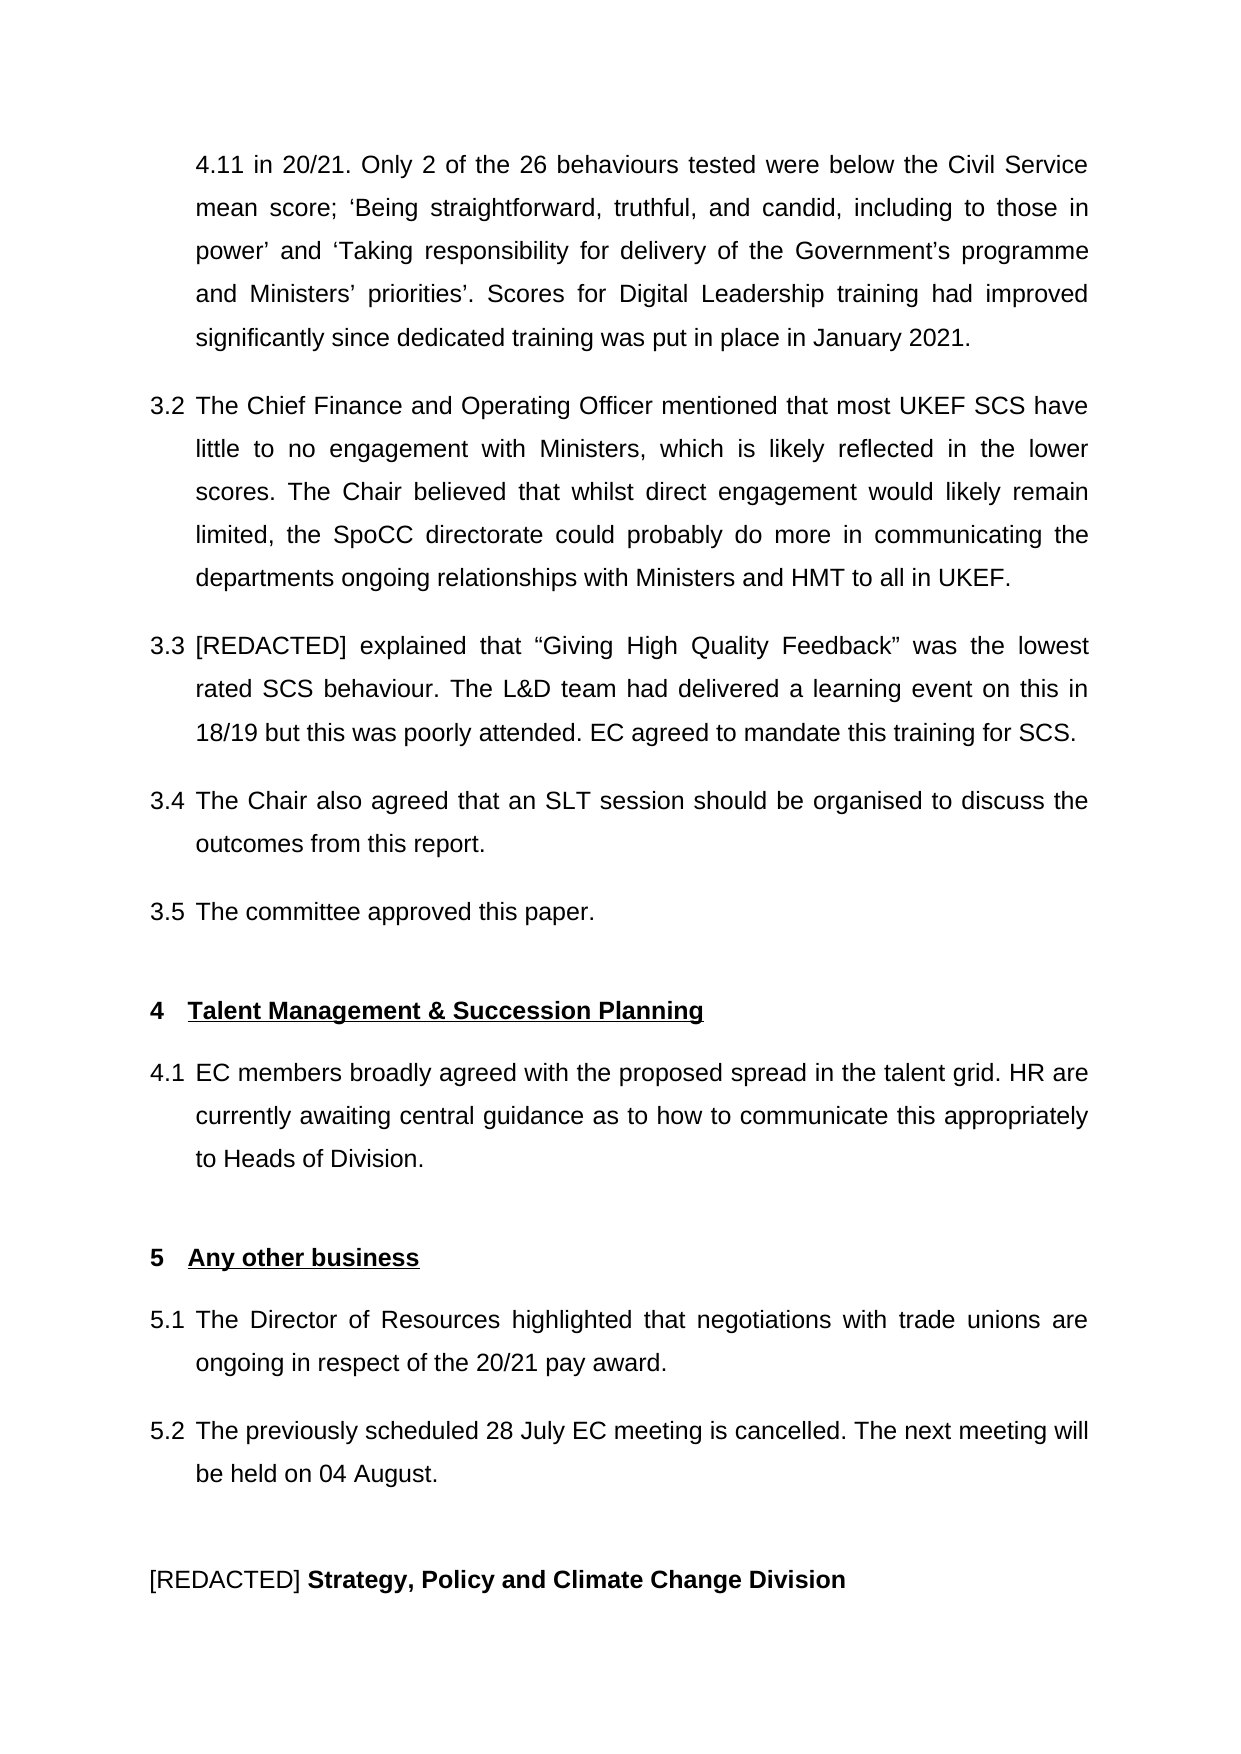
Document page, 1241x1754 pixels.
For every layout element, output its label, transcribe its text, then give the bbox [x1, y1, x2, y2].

list Any other business [150, 1243, 1090, 1272]
list 4.11 in 20/21. Only 2 of the 26 behaviours tested were below the Civil Service mean score; ‘Being straightforward, truthful, and candid, including to those in power’ and ‘Taking responsibility for delivery of the Government’s programme and Ministers’ priorities’. Scores for Digital Leadership training had improved significantly since dedicated training was put in place in January 2021. [150, 150, 1090, 351]
list The Director of Resources highlighted that negotiations with trade unions are ongoing in respect of the 20/21 pay award. [150, 1305, 1090, 1377]
list Talent Management & Succession Planning [150, 996, 1090, 1024]
list The committee approved this paper. [150, 897, 1090, 926]
list EC members broadly agreed with the proposed spread in the talent grid. HR are currently awaiting central guidance as to how to communicate this appropriately to Heads of Division. [150, 1058, 1090, 1173]
list The Chief Finance and Operating Officer mentioned that most UKEF SCS have little to no engagement with Ministers, which is likely reflected in the lower scores. The Chair believed that whilst direct engagement would likely remain limited, the SpoCC directorate could probably do more in communicating the departments ongoing relationships with Ministers and HMT to all in UKEF. [150, 391, 1090, 592]
list The Chair also agreed that an SLT session should be organised to discuss the outcomes from this report. [150, 786, 1090, 857]
list [REDACTED] Strategy, Policy and Climate Change Division [149, 1565, 1090, 1593]
list The previously scheduled 28 July EC meeting is cancelled. The next meeting will be held on 04 August. [150, 1416, 1090, 1488]
list [REDACTED] explained that “Giving High Quality Feedback” was the lowest rated SCS behaviour. The L&D team had delivered a learning event on this in 18/19 but this was poorly attended. EC agreed to mandate this training for SCS. [150, 631, 1090, 746]
